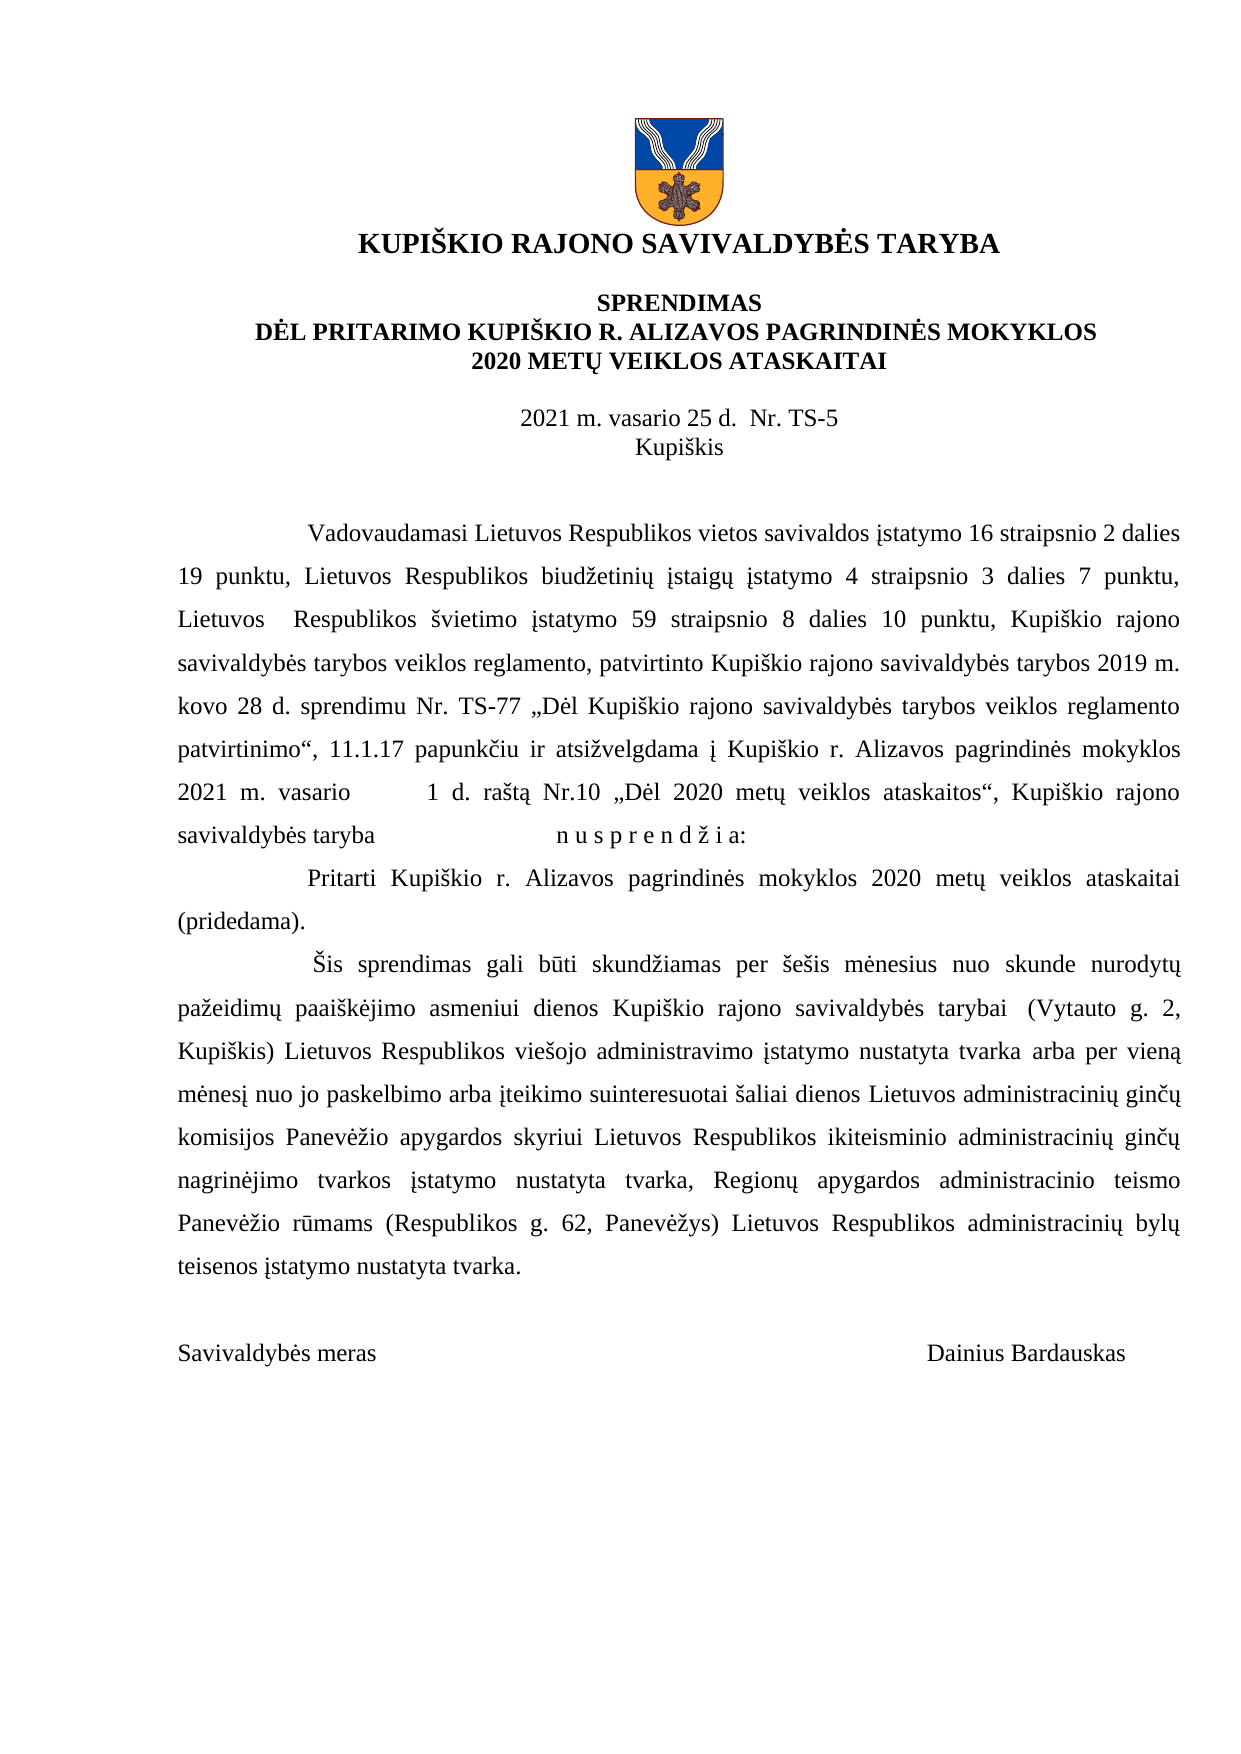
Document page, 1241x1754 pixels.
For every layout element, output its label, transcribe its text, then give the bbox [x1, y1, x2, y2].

text Savivaldybės meras Dainius Bardauskas [177, 1338, 1181, 1366]
text Vadovaudamasi Lietuvos Respublikos vietos savivaldos įstatymo 16 straipsnio 2 dalies 19 punktu, Lietuvos Respublikos biudžetinių įstaigų įstatymo 4 straipsnio 3 dalies 7 punktu, Lietuvos Respublikos švietimo įstatymo 59 straipsnio 8 dalies 10 punktu, Kupiškio rajono savivaldybės tarybos veiklos reglamento, patvirtinto Kupiškio rajono savivaldybės tarybos 2019 m. kovo 28 d. sprendimu Nr. TS-77 „Dėl Kupiškio rajono savivaldybės tarybos veiklos reglamento patvirtinimo“, 11.1.17 papunkčiu ir atsižvelgdama į Kupiškio r. Alizavos pagrindinės mokyklos 2021 m. vasario 1 d. raštą Nr.10 „Dėl 2020 metų veiklos ataskaitos“, Kupiškio rajono savivaldybės taryba n u s p r e n d ž i a: [177, 518, 1181, 849]
text 2020 metų veiklos ataskaitai [177, 346, 1181, 374]
text Šis sprendimas gali būti skundžiamas per šešis mėnesius nuo skunde nurodytų pažeidimų paaiškėjimo asmeniui dienos Kupiškio rajono savivaldybės tarybai (Vytauto g. 2, Kupiškis) Lietuvos Respublikos viešojo administravimo įstatymo nustatyta tvarka arba per vieną mėnesį nuo jo paskelbimo arba įteikimo suinteresuotai šaliai dienos Lietuvos administracinių ginčų komisijos Panevėžio apygardos skyriui Lietuvos Respublikos ikiteisminio administracinių ginčų nagrinėjimo tvarkos įstatymo nustatyta tvarka, Regionų apygardos administracinio teismo Panevėžio rūmams (Respublikos g. 62, Panevėžys) Lietuvos Respublikos administracinių bylų teisenos įstatymo nustatyta tvarka. [177, 949, 1181, 1280]
text KUPIŠKIO RAJONO SAVIVALDYBĖS TARYBA [177, 226, 1181, 259]
text 2021 m. vasario 25 d. Nr. TS-5 [177, 403, 1181, 432]
text Pritarti Kupiškio r. Alizavos pagrindinės mokyklos 2020 metų veiklos ataskaitai (pridedama). [177, 863, 1181, 935]
text DĖL PRITARIMO KUPIŠKIO R. ALIZAVOS PAGRINDINĖS MOKYKLOS [177, 317, 1181, 346]
text SPRENDIMAS [177, 288, 1181, 317]
text Kupiškis [177, 432, 1181, 461]
